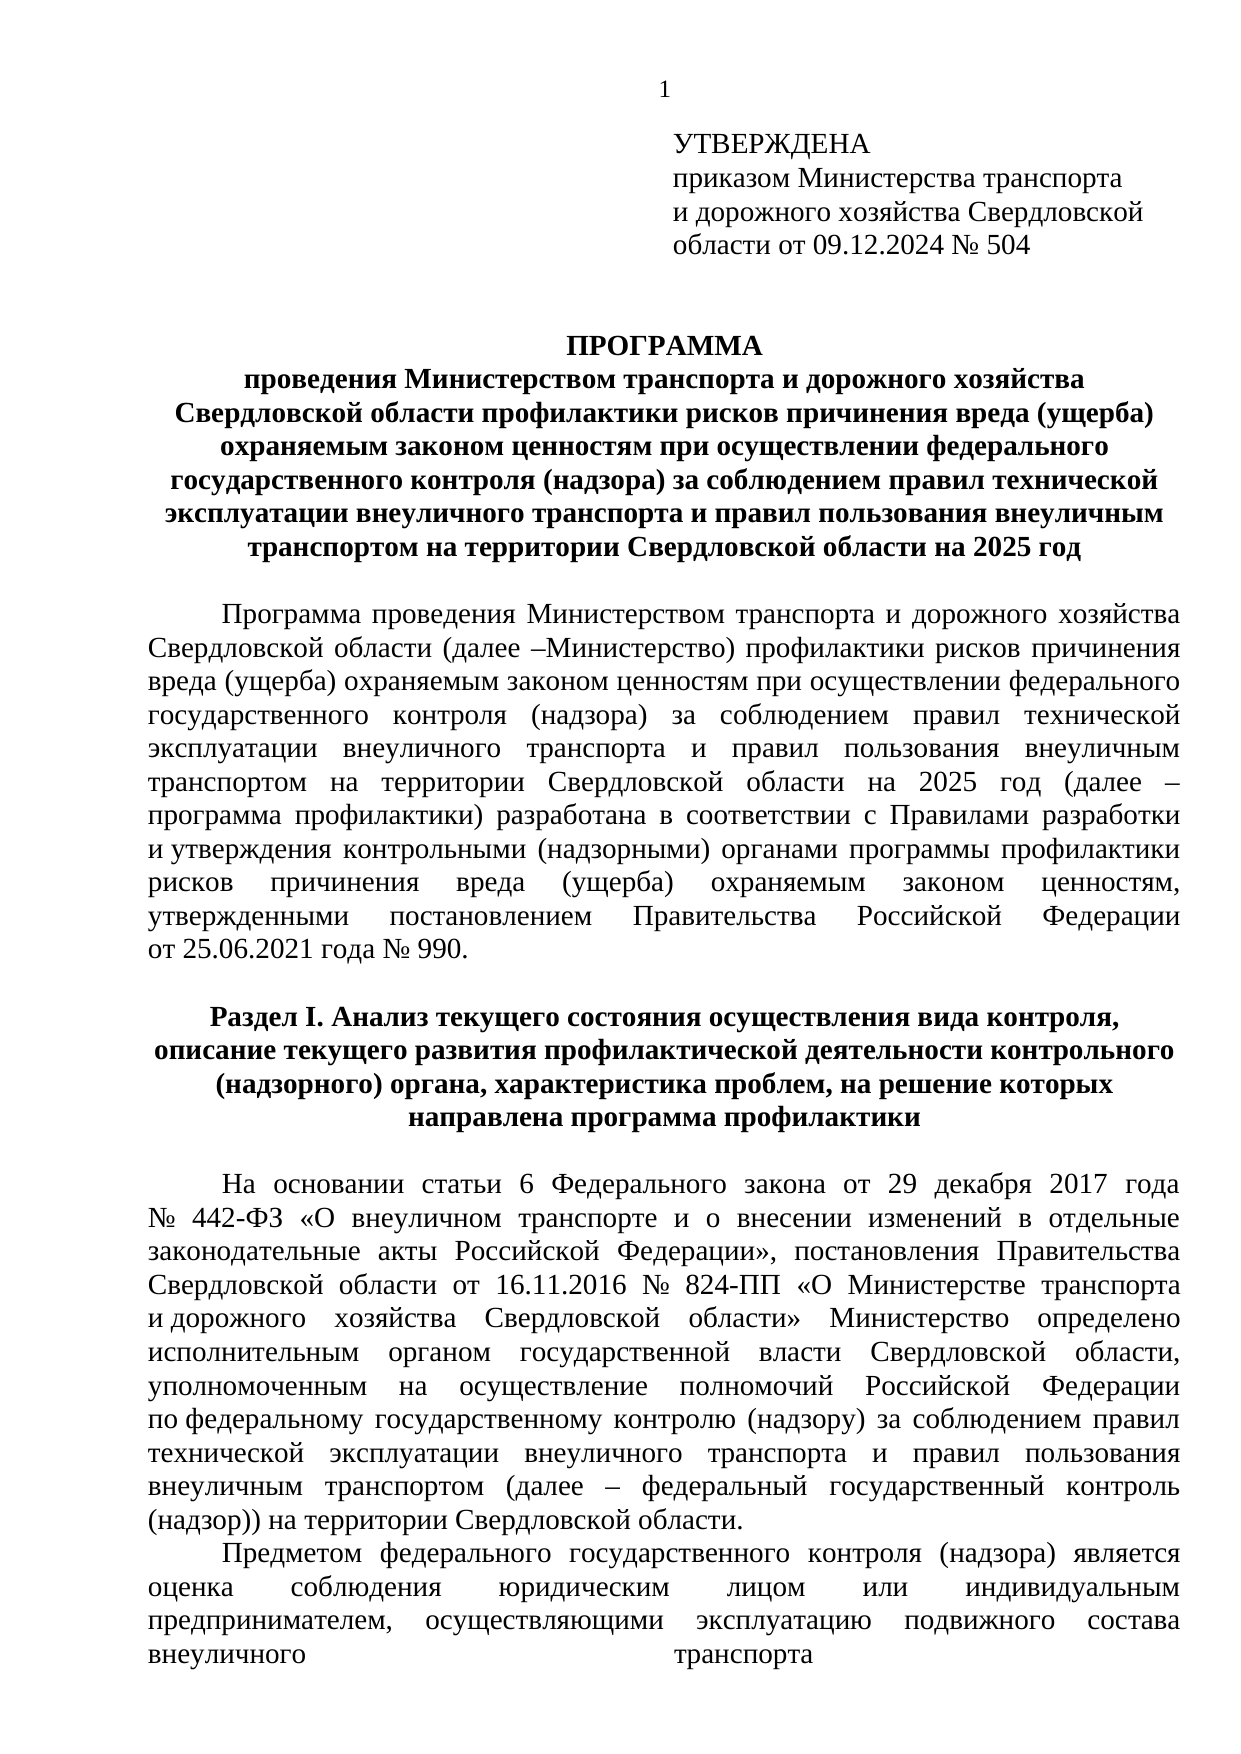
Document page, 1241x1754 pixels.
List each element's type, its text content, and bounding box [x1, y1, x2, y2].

subtitle УТВЕРЖДЕНА [673, 127, 1181, 160]
text Раздел I. Анализ текущего состояния осуществления вида контроля, описание текущего развития профилактической деятельности контрольного (надзорного) органа, характеристика проблем, на решение которых направлена программа профилактики [148, 999, 1181, 1133]
text Предметом федерального государственного контроля (надзора) является оценка соблюдения юридическим лицом или индивидуальным предпринимателем, осуществляющими эксплуатацию подвижного состава внеуличного транспорта [148, 1535, 1181, 1669]
text На основании статьи 6 Федерального закона от 29 декабря 2017 года № 442-ФЗ «О внеуличном транспорте и о внесении изменений в отдельные законодательные акты Российской Федерации», постановления Правительства Свердловской области от 16.11.2016 № 824-ПП «О Министерстве транспорта и дорожного хозяйства Свердловской области» Министерство определено исполнительным органом государственной власти Свердловской области, уполномоченным на осуществление полномочий Российской Федерации по федеральному государственному контролю (надзору) за соблюдением правил технической эксплуатации внеуличного транспорта и правил пользования внеуличным транспортом (далее – федеральный государственный контроль (надзор)) на территории Свердловской области. [148, 1166, 1181, 1535]
text Программа проведения Министерством транспорта и дорожного хозяйства Свердловской области (далее –Министерство) профилактики рисков причинения вреда (ущерба) охраняемым законом ценностям при осуществлении федерального государственного контроля (надзора) за соблюдением правил технической эксплуатации внеуличного транспорта и правил пользования внеуличным транспортом на территории Свердловской области на 2025 год (далее – программа профилактики) разработана в соответствии с Правилами разработки и утверждения контрольными (надзорными) органами программы профилактики рисков причинения вреда (ущерба) охраняемым законом ценностям, утвержденными постановлением Правительства Российской Федерации от 25.06.2021 года № 990. [148, 596, 1181, 965]
text ПРОГРАММА проведения Министерством транспорта и дорожного хозяйства Свердловской области профилактики рисков причинения вреда (ущерба) охраняемым законом ценностям при осуществлении федерального государственного контроля (надзора) за соблюдением правил технической эксплуатации внеуличного транспорта и правил пользования внеуличным транспортом на территории Свердловской области на 2025 год [148, 328, 1181, 563]
text приказом Министерства транспорта и дорожного хозяйства Свердловской области от 09.12.2024 № 504 [673, 160, 1181, 261]
